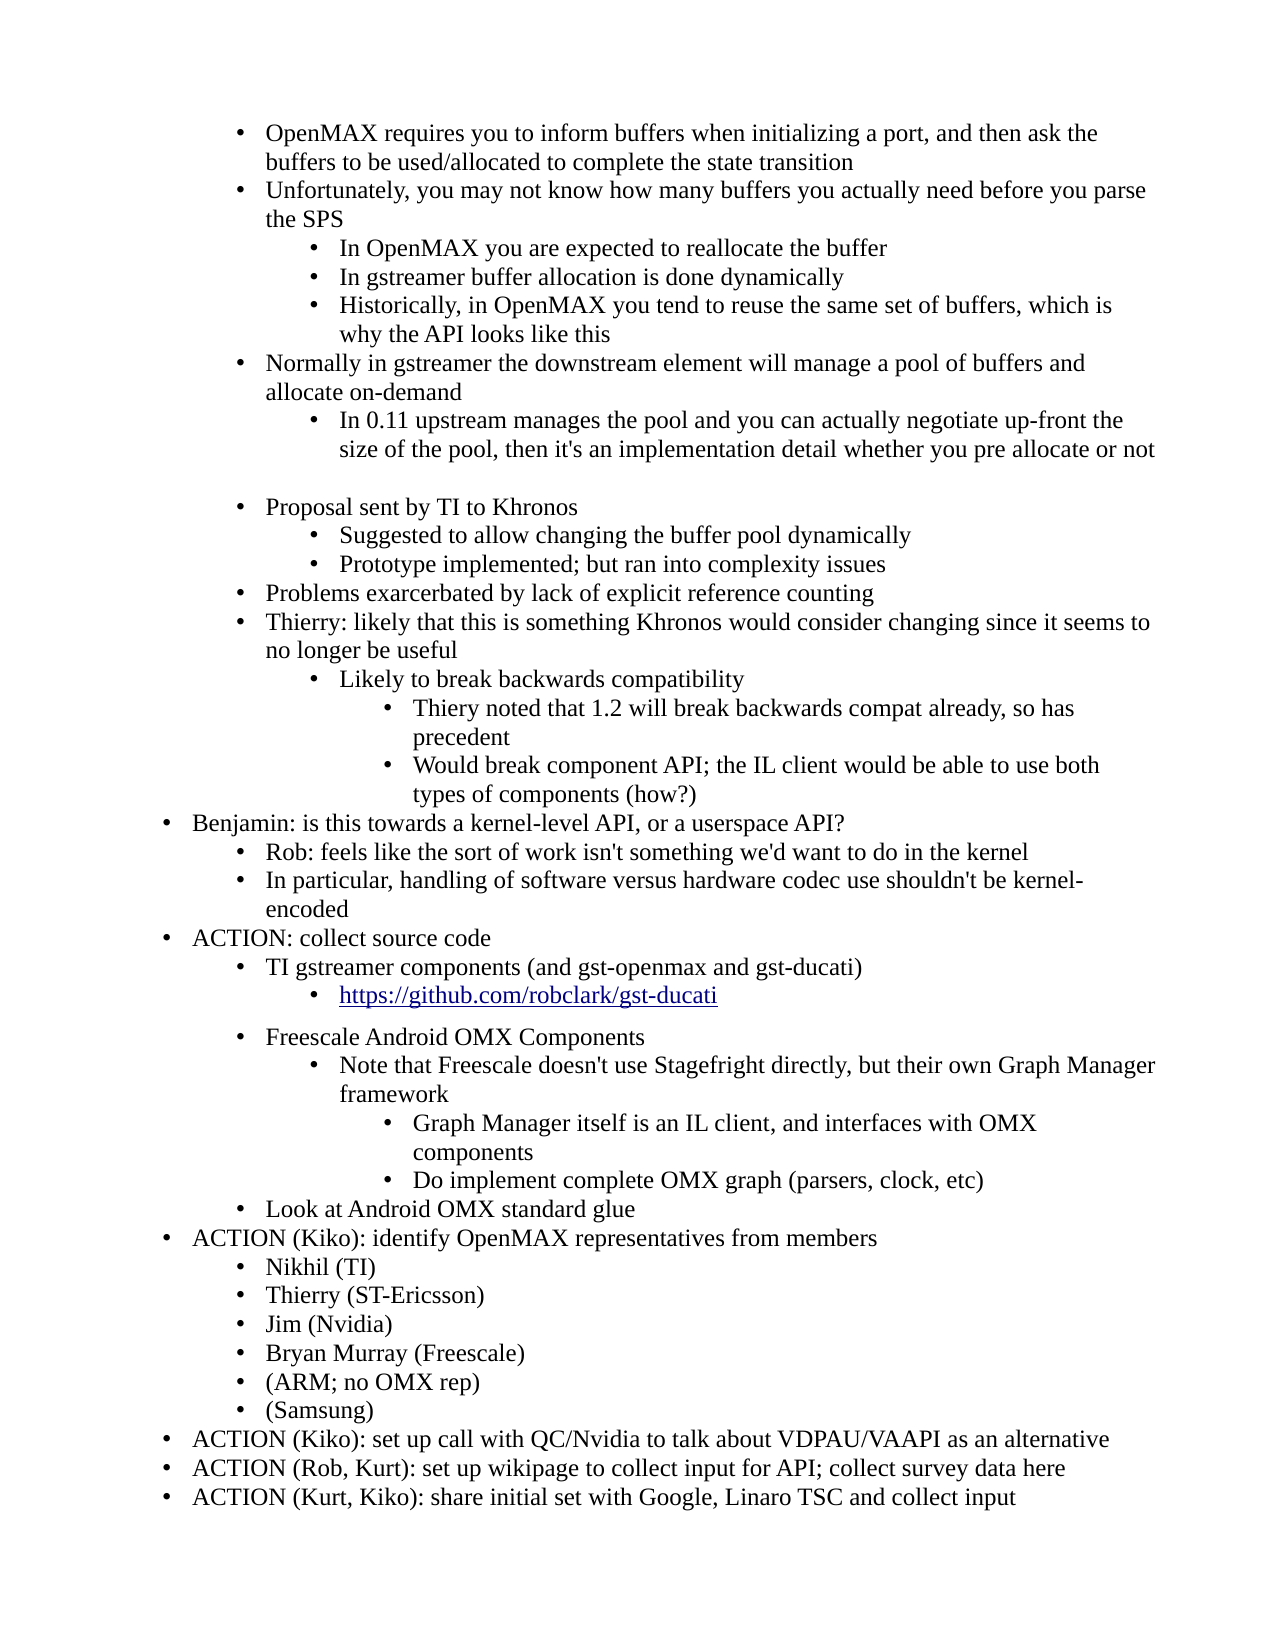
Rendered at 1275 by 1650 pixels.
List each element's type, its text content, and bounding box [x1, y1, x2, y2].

list ACTION: collect source code [162, 923, 1157, 952]
list ACTION (Rob, Kurt): set up wikipage to collect input for API; collect survey data here [162, 1453, 1157, 1482]
list Benjamin: is this towards a kernel-level API, or a userspace API? [162, 808, 1157, 837]
list OpenMAX requires you to inform buffers when initializing a port, and then ask the buffers to be used/allocated to complete the state transition [236, 118, 1157, 176]
list Bryan Murray (Freescale) [236, 1338, 1157, 1367]
list ACTION (Kurt, Kiko): share initial set with Google, Linaro TSC and collect input [162, 1482, 1157, 1511]
list In particular, handling of software versus hardware codec use shouldn't be kernel-encoded [236, 866, 1157, 923]
list Unfortunately, you may not know how many buffers you actually need before you parse the SPS [236, 176, 1157, 233]
list Jim (Nvidia) [236, 1309, 1157, 1338]
list Proposal sent by TI to Khronos [236, 492, 1157, 521]
list Thierry (ST-Ericsson) [236, 1281, 1157, 1309]
list ACTION (Kiko): identify OpenMAX representatives from members [162, 1223, 1157, 1252]
list Likely to break backwards compatibility [309, 664, 1157, 693]
list https://github.com/robclark/gst-ducati [309, 981, 1157, 1009]
list Graph Manager itself is an IL client, and interfaces with OMX components [383, 1108, 1157, 1166]
list Suggested to allow changing the buffer pool dynamically [309, 521, 1157, 549]
list ACTION (Kiko): set up call with QC/Nvidia to talk about VDPAU/VAAPI as an alternative [162, 1424, 1157, 1453]
list Thiery noted that 1.2 will break backwards compat already, so has precedent [383, 693, 1157, 751]
list (ARM; no OMX rep) [236, 1367, 1157, 1396]
list Would break component API; the IL client would be able to use both types of components (how?) [383, 751, 1157, 808]
list In 0.11 upstream manages the pool and you can actually negotiate up-front the size of the pool, then it's an implementation detail whether you pre allocate or not [309, 406, 1157, 492]
list In OpenMAX you are expected to reallocate the buffer [309, 233, 1157, 262]
list In gstreamer buffer allocation is done dynamically [309, 262, 1157, 291]
list Do implement complete OMX graph (parsers, clock, etc) [383, 1166, 1157, 1194]
list Rob: feels like the sort of work isn't something we'd want to do in the kernel [236, 837, 1157, 866]
list Nikhil (TI) [236, 1252, 1157, 1281]
list Freescale Android OMX Components [236, 1022, 1157, 1051]
list Look at Android OMX standard glue [236, 1194, 1157, 1223]
list Prototype implemented; but ran into complexity issues [309, 549, 1157, 578]
list Thierry: likely that this is something Khronos would consider changing since it seems to no longer be useful [236, 607, 1157, 664]
list Normally in gstreamer the downstream element will manage a pool of buffers and allocate on-demand [236, 348, 1157, 406]
list Problems exarcerbated by lack of explicit reference counting [236, 578, 1157, 607]
list Note that Freescale doesn't use Stagefright directly, but their own Graph Manager framework [309, 1051, 1157, 1108]
list Historically, in OpenMAX you tend to reuse the same set of buffers, which is why the API looks like this [309, 291, 1157, 348]
list TI gstreamer components (and gst-openmax and gst-ducati) [236, 952, 1157, 981]
list (Samsung) [236, 1396, 1157, 1424]
